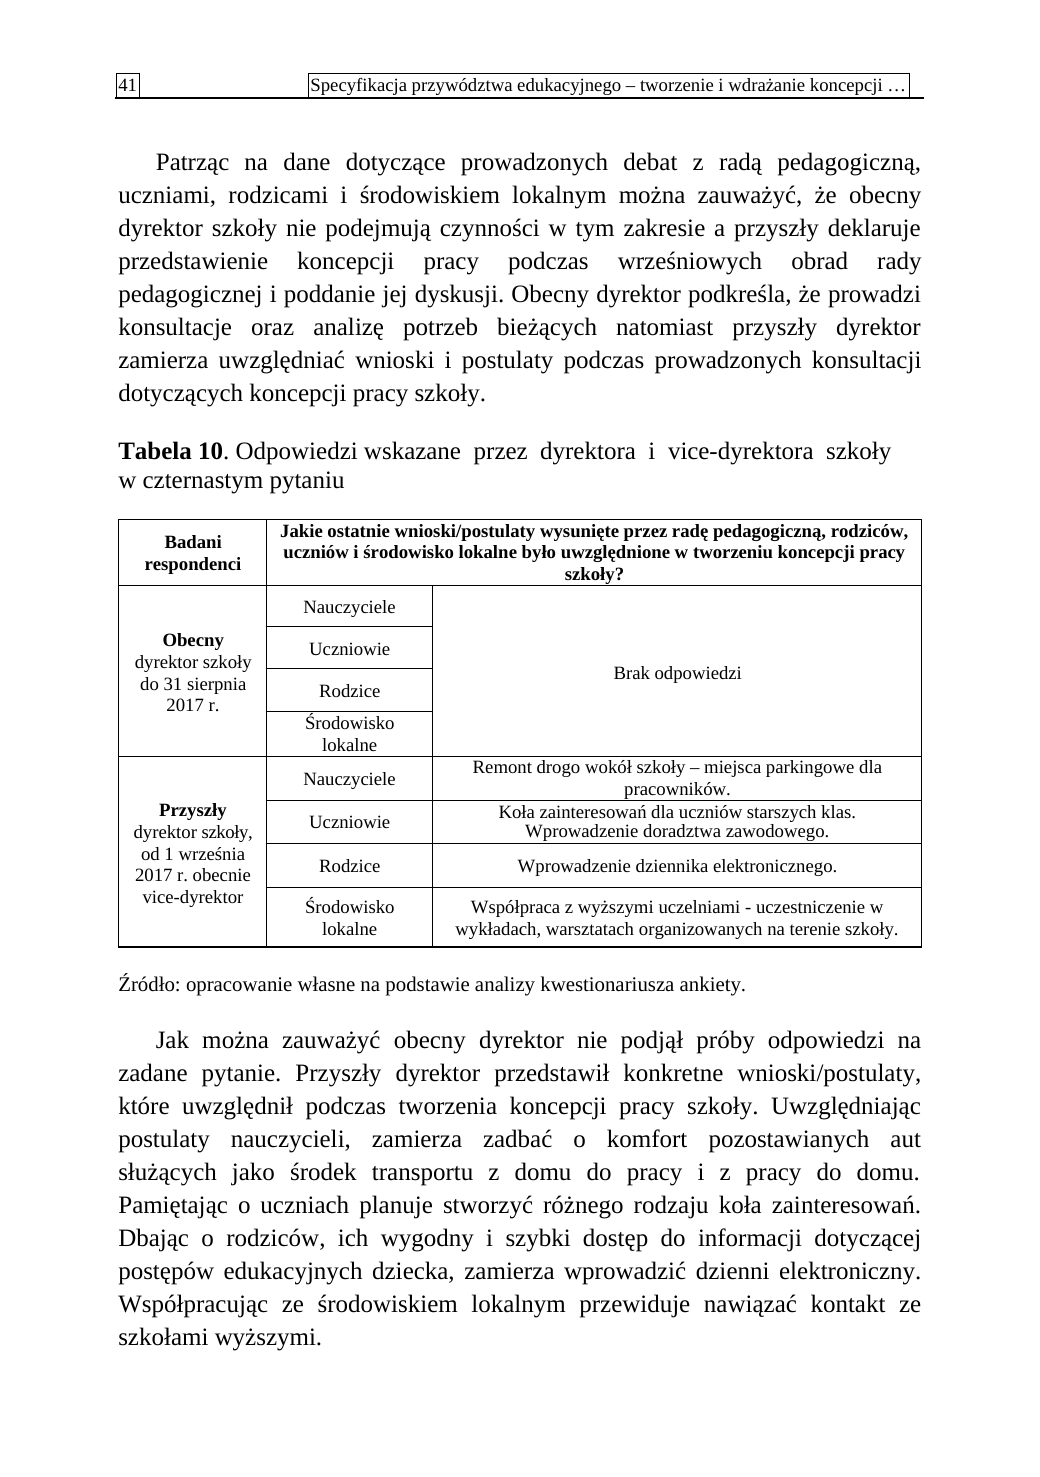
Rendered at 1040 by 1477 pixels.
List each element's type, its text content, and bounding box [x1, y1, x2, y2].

table_cell Środowisko lokalne [267, 888, 432, 946]
text Jak można zauważyć obecny dyrektor nie podjął próby odpowiedzi na zadane pytanie. Przyszły dyrektor przedstawił konkretne wnioski/postulaty, które uwzględnił podczas tworzenia koncepcji pracy szkoły. Uwzględniając postulaty nauczycieli, zamierza zadbać o komfort pozostawianych aut służących jako środek transportu z domu do pracy i z pracy do domu. Pamiętając o uczniach planuje stworzyć różnego rodzaju koła zainteresowań. Dbając o rodziców, ich wygodny i szybki dostęp do informacji dotyczącej postępów edukacyjnych dziecka, zamierza wprowadzić dzienni elektroniczny. Współpracując ze środowiskiem lokalnym przewiduje nawiązać kontakt ze szkołami wyższymi. [118, 1025, 921, 1351]
table_cell Wprowadzenie dziennika elektronicznego. [433, 844, 921, 887]
table_cell Nauczyciele [267, 586, 432, 626]
table_cell Brak odpowiedzi [433, 586, 921, 756]
text Tabela 10. Odpowiedzi wskazane przez dyrektora i vice-dyrektora szkoły w czternastym pytaniu [118, 436, 898, 494]
table_header Badani respondenci [119, 520, 266, 585]
table_header Jakie ostatnie wnioski/postulaty wysunięte przez radę pedagogiczną, rodziców, uczniów i środowisko lokalne było uwzględnione w tworzeniu koncepcji pracy szkoły? [267, 520, 921, 585]
table_cell Remont drogo wokół szkoły – miejsca parkingowe dla pracowników. [433, 757, 921, 800]
text Patrząc na dane dotyczące prowadzonych debat z radą pedagogiczną, uczniami, rodzicami i środowiskiem lokalnym można zauważyć, że obecny dyrektor szkoły nie podejmują czynności w tym zakresie a przyszły deklaruje przedstawienie koncepcji pracy podczas wrześniowych obrad rady pedagogicznej i poddanie jej dyskusji. Obecny dyrektor podkreśla, że prowadzi konsultacje oraz analizę potrzeb bieżących natomiast przyszły dyrektor zamierza uwzględniać wnioski i postulaty podczas prowadzonych konsultacji dotyczących koncepcji pracy szkoły. [118, 147, 922, 407]
table_cell Przyszły dyrektor szkoły, od 1 września 2017 r. obecnie vice-dyrektor [119, 757, 266, 946]
text Źródło: opracowanie własne na podstawie analizy kwestionariusza ankiety. [118, 972, 933, 996]
table_cell Środowisko lokalne [267, 712, 432, 756]
table_cell Rodzice [267, 669, 432, 711]
table_cell Uczniowie [267, 627, 432, 668]
table_cell Współpraca z wyższymi uczelniami - uczestniczenie w wykładach, warsztatach organizowanych na terenie szkoły. [433, 888, 921, 946]
table_cell Obecny dyrektor szkoły do 31 sierpnia 2017 r. [119, 586, 266, 756]
table_cell Rodzice [267, 844, 432, 887]
table_cell Nauczyciele [267, 757, 432, 800]
table_cell Uczniowie [267, 801, 432, 843]
table_cell Koła zainteresowań dla uczniów starszych klas. Wprowadzenie doradztwa zawodowego. [433, 801, 921, 843]
